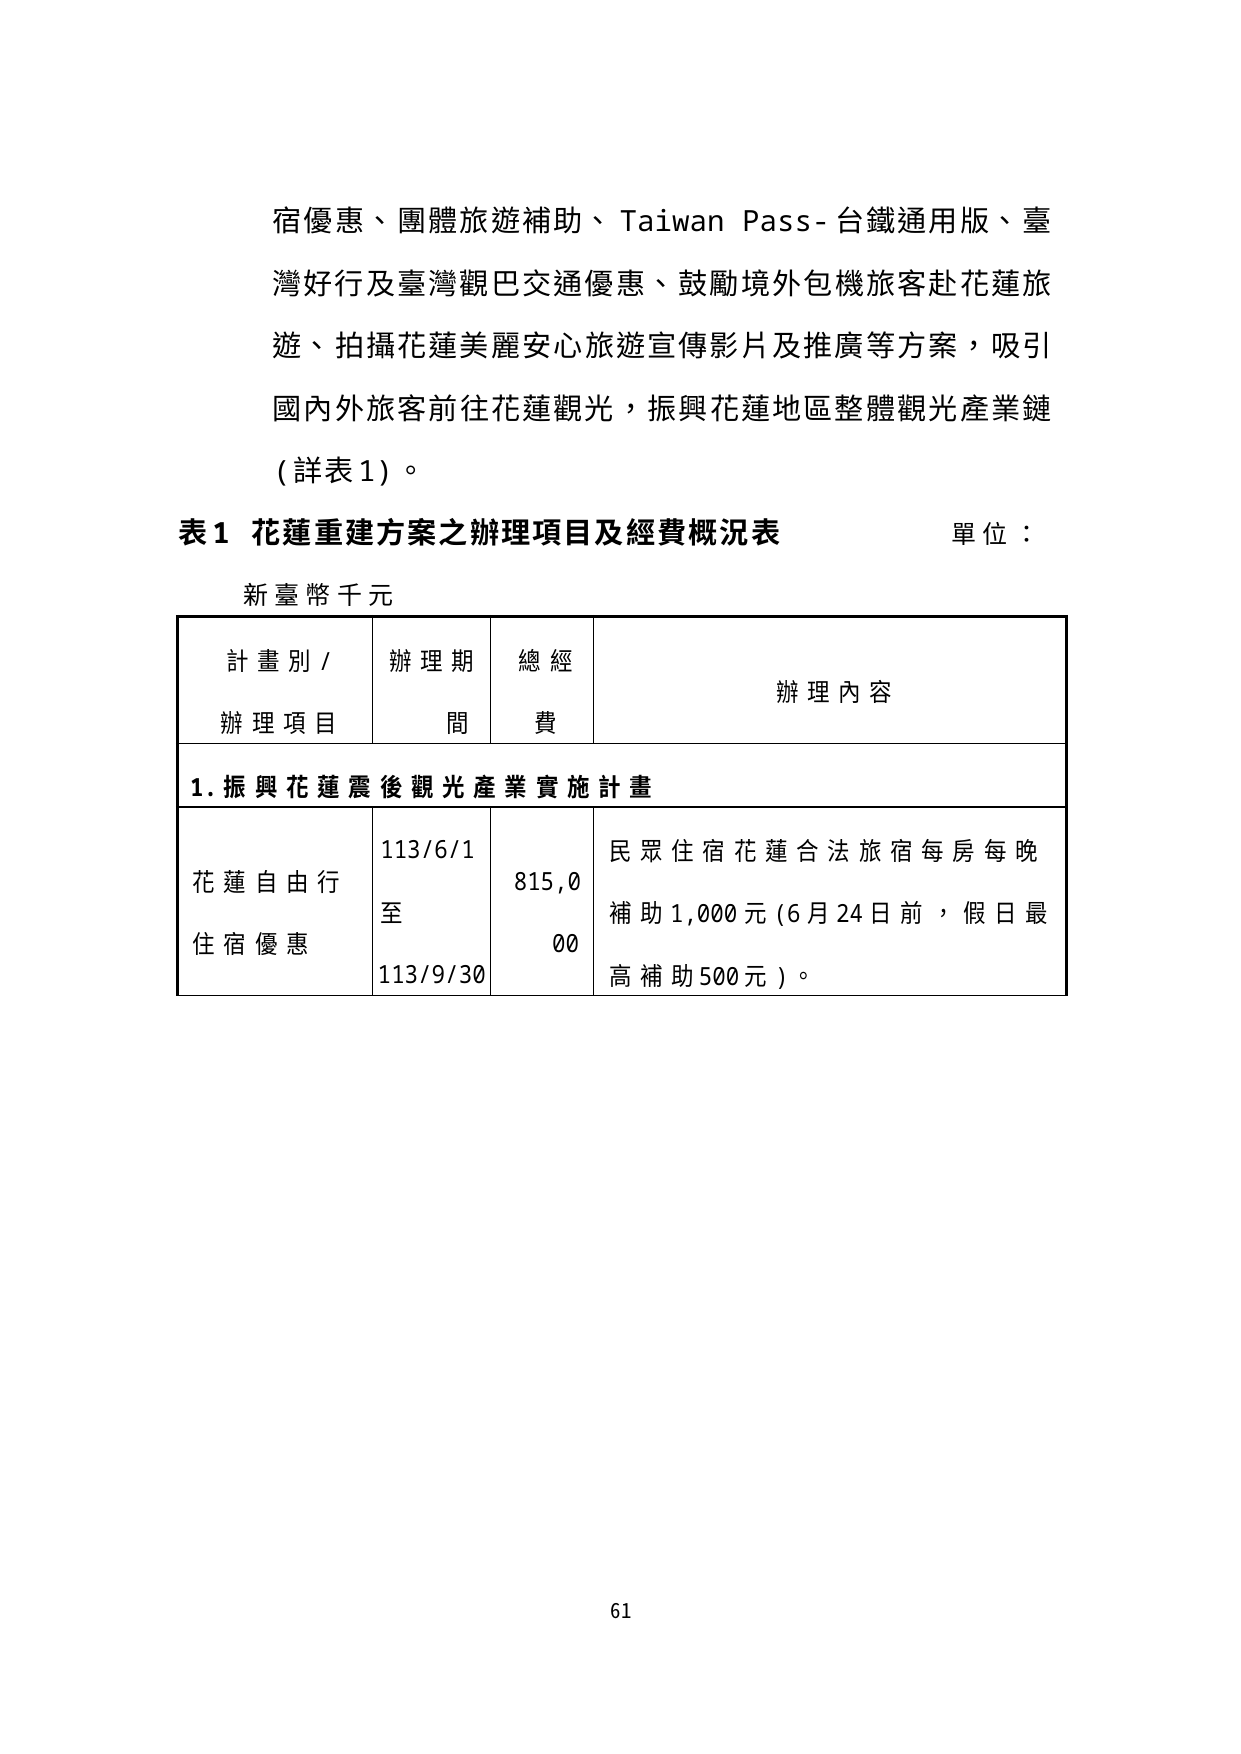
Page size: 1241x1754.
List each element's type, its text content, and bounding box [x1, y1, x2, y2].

table_cell 815,000 [491, 808, 593, 995]
table_header 辦理期間 [373, 618, 490, 743]
table_cell 113/6/1至 113/9/30 [373, 808, 490, 995]
text 宿優惠、團體旅遊補助、Taiwan Pass-台鐵通用版、臺灣好行及臺灣觀巴交通優惠、鼓勵境外包機旅客赴花蓮旅遊、拍攝花蓮美麗安心旅遊宣傳影片及推廣等方案，吸引國內外旅客前往花蓮觀光，振興花蓮地區整體觀光產業鏈(詳表1)。 [266, 177, 1063, 490]
table_header 總經費 [491, 618, 593, 743]
table_cell 1.振興花蓮震後觀光產業實施計畫 [179, 744, 1065, 806]
table_header 計畫別/ 辦理項目 [179, 618, 372, 743]
table_header 辦理內容 [594, 618, 1065, 743]
table_cell 花蓮自由行住宿優惠 [179, 808, 372, 995]
table_cell 民眾住宿花蓮合法旅宿每房每晚補助1,000元(6月24日前，假日最高補助500元)。 [594, 808, 1065, 995]
text 表1 花蓮重建方案之辦理項目及經費概況表 單位：新臺幣千元 [177, 490, 1063, 615]
